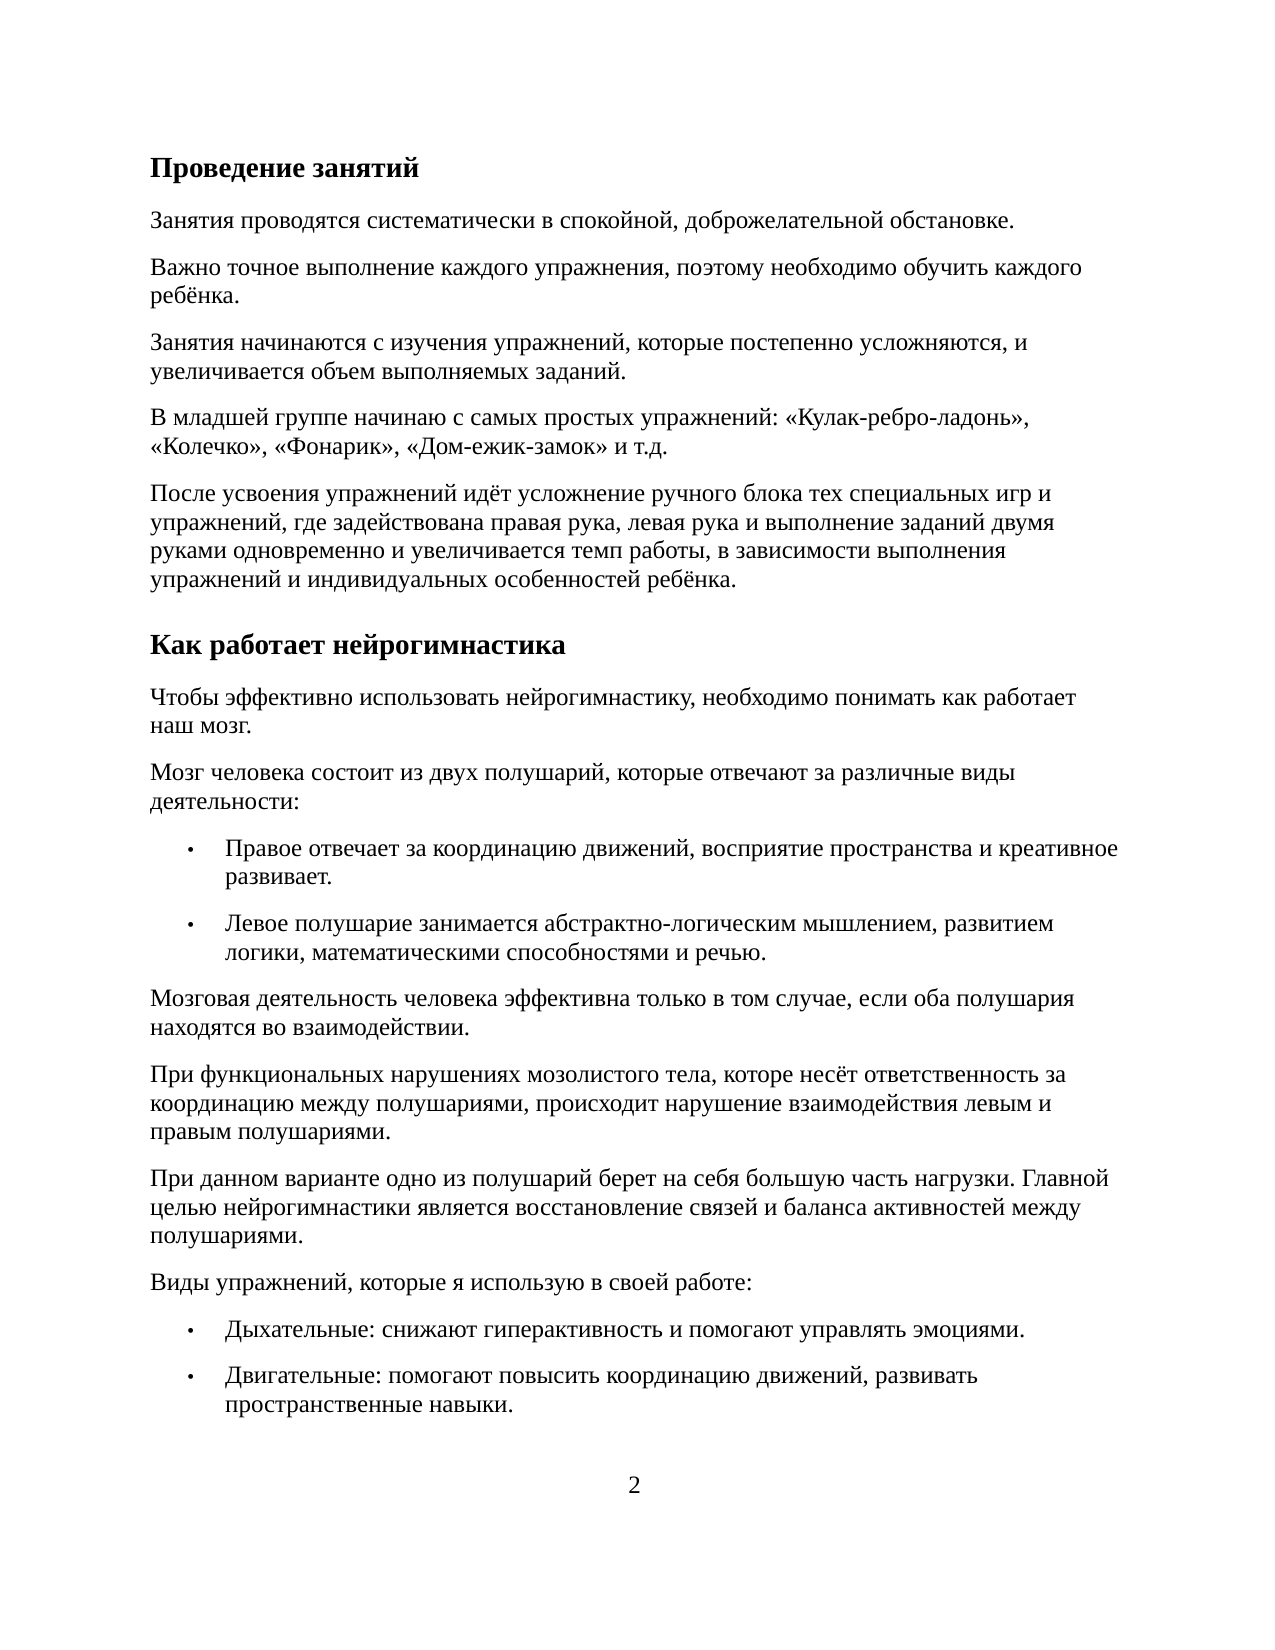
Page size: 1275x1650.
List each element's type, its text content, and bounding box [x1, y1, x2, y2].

text Мозг человека состоит из двух полушарий, которые отвечают за различные виды деятельности: [150, 757, 1125, 815]
text Занятия начинаются с изучения упражнений, которые постепенно усложняются, и увеличивается объем выполняемых заданий. [150, 327, 1125, 384]
text При данном варианте одно из полушарий берет на себя большую часть нагрузки. Главной целью нейрогимнастики является восстановление связей и баланса активностей между полушариями. [150, 1163, 1125, 1249]
text Важно точное выполнение каждого упражнения, поэтому необходимо обучить каждого ребёнка. [150, 252, 1125, 309]
subtitle Как работает нейрогимнастика [150, 627, 1125, 660]
list Правое отвечает за координацию движений, восприятие пространства и креативное развивает. [187, 833, 1125, 890]
text Чтобы эффективно использовать нейрогимнастику, необходимо понимать как работает наш мозг. [150, 682, 1125, 739]
text Мозговая деятельность человека эффективна только в том случае, если оба полушария находятся во взаимодействии. [150, 983, 1125, 1041]
list Левое полушарие занимается абстрактно-логическим мышлением, развитием логики, математическими способностями и речью. [187, 908, 1125, 966]
text При функциональных нарушениях мозолистого тела, которе несёт ответственность за координацию между полушариями, происходит нарушение взаимодействия левым и правым полушариями. [150, 1059, 1125, 1145]
text Занятия проводятся систематически в спокойной, доброжелательной обстановке. [150, 205, 1125, 234]
subtitle Проведение занятий [150, 150, 1125, 183]
list Дыхательные: снижают гиперактивность и помогают управлять эмоциями. [187, 1314, 1125, 1343]
text В младшей группе начинаю с самых простых упражнений: «Кулак-ребро-ладонь», «Колечко», «Фонарик», «Дом-ежик-замок» и т.д. [150, 402, 1125, 460]
text Виды упражнений, которые я использую в своей работе: [150, 1267, 1125, 1296]
list Двигательные: помогают повысить координацию движений, развивать пространственные навыки. [187, 1361, 1125, 1418]
text После усвоения упражнений идёт усложнение ручного блока тех специальных игр и упражнений, где задействована правая рука, левая рука и выполнение заданий двумя руками одновременно и увеличивается темп работы, в зависимости выполнения упражнений и индивидуальных особенностей ребёнка. [150, 478, 1125, 593]
